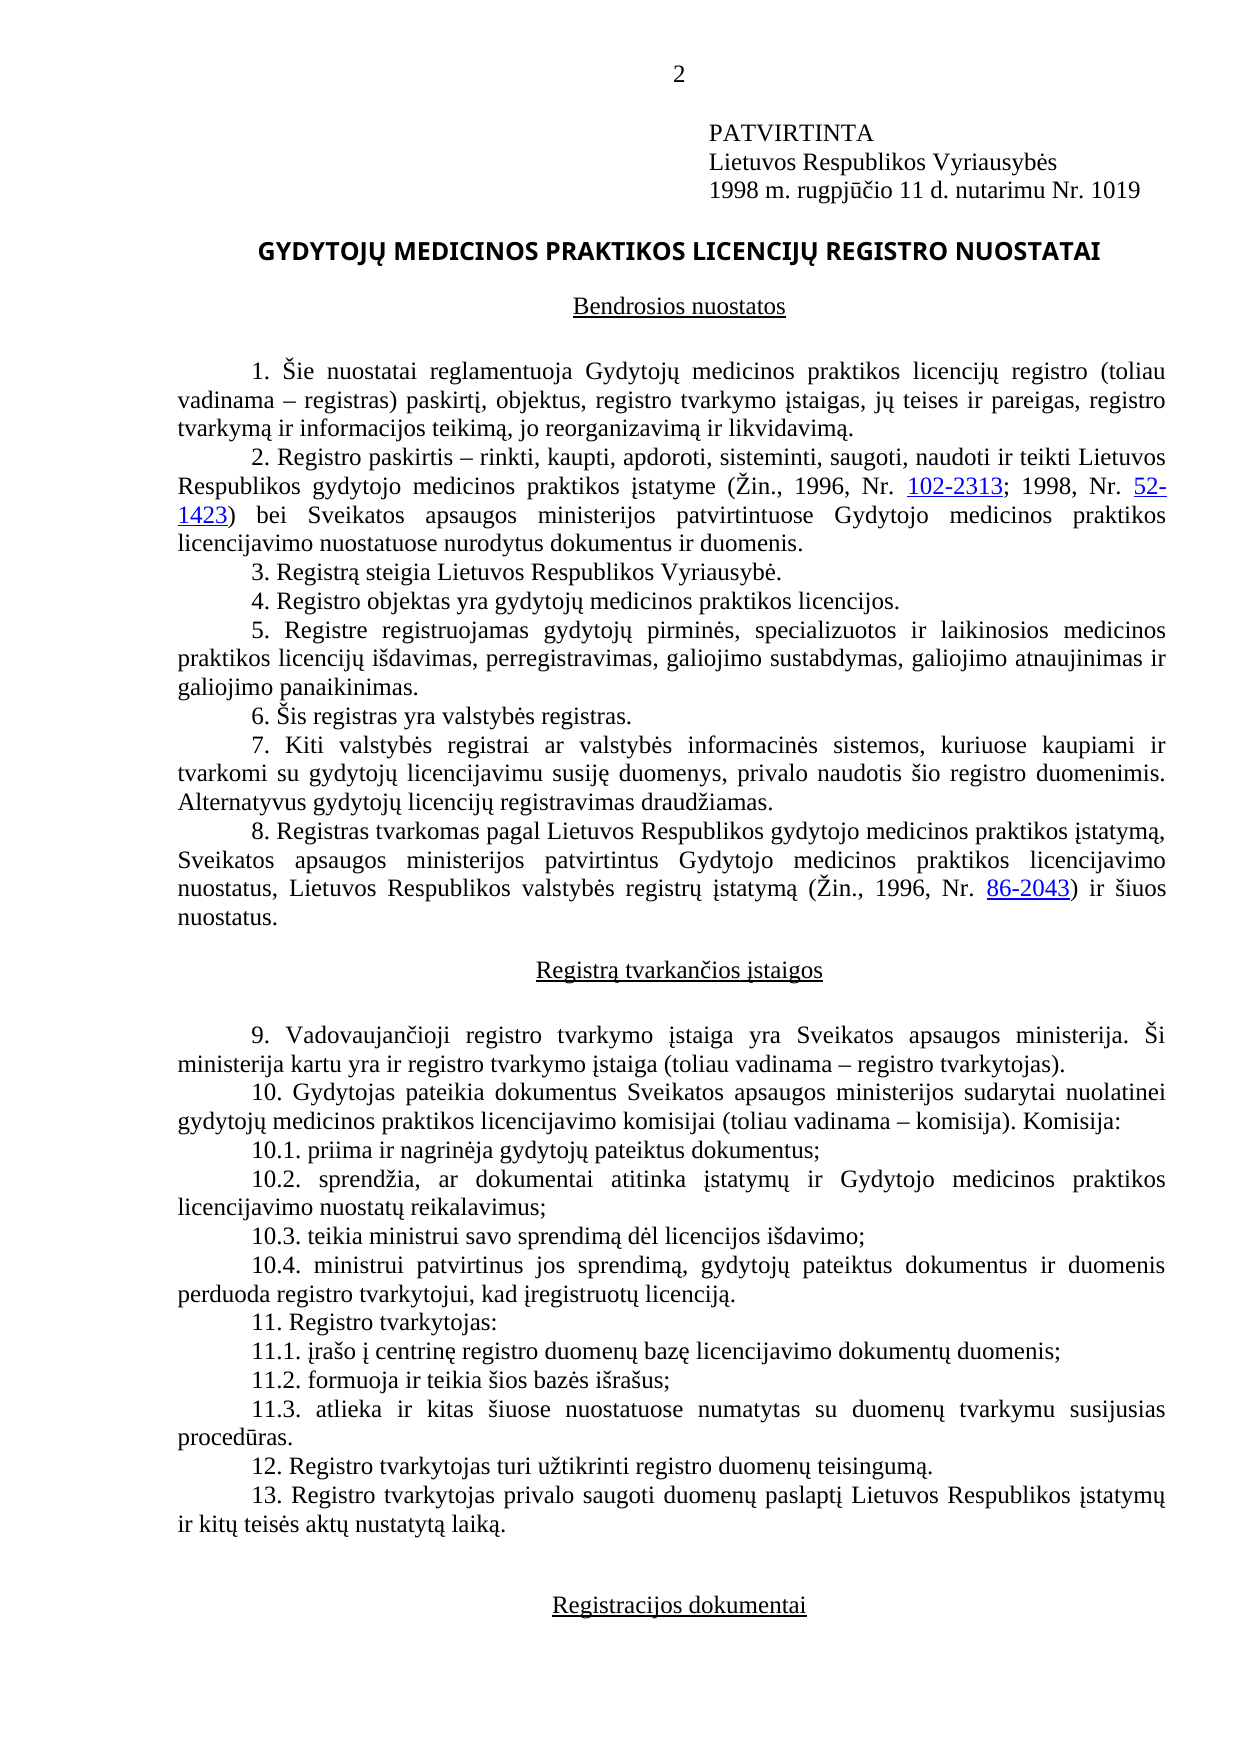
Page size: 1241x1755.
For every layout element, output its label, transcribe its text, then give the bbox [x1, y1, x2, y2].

text GYDYTOJŲ MEDICINOS PRAKTIKOS LICENCIJŲ REGISTRO NUOSTATAI [177, 233, 1181, 267]
text 7. Kiti valstybės registrai ar valstybės informacinės sistemos, kuriuose kaupiami ir tvarkomi su gydytojų licencijavimu susiję duomenys, privalo naudotis šio registro duomenimis. Alternatyvus gydytojų licencijų registravimas draudžiamas. [177, 730, 1167, 816]
text Bendrosios nuostatos [177, 291, 1181, 320]
text Lietuvos Respublikos Vyriausybės [177, 147, 1181, 176]
text 11.1. įrašo į centrinę registro duomenų bazę licencijavimo dokumentų duomenis; [177, 1336, 1167, 1365]
text 10.1. priima ir nagrinėja gydytojų pateiktus dokumentus; [177, 1135, 1167, 1164]
text 6. Šis registras yra valstybės registras. [177, 701, 1167, 730]
text 1. Šie nuostatai reglamentuoja Gydytojų medicinos praktikos licencijų registro (toliau vadinama – registras) paskirtį, objektus, registro tvarkymo įstaigas, jų teises ir pareigas, registro tvarkymą ir informacijos teikimą, jo reorganizavimą ir likvidavimą. [177, 356, 1167, 442]
text 2. Registro paskirtis – rinkti, kaupti, apdoroti, sisteminti, saugoti, naudoti ir teikti Lietuvos Respublikos gydytojo medicinos praktikos įstatyme (Žin., 1996, Nr. 102-2313; 1998, Nr. 52-1423) bei Sveikatos apsaugos ministerijos patvirtintuose Gydytojo medicinos praktikos licencijavimo nuostatuose nurodytus dokumentus ir duomenis. [177, 442, 1167, 557]
text 11.2. formuoja ir teikia šios bazės išrašus; [177, 1365, 1167, 1394]
text 11.3. atlieka ir kitas šiuose nuostatuose numatytas su duomenų tvarkymu susijusias procedūras. [177, 1394, 1167, 1451]
text 3. Registrą steigia Lietuvos Respublikos Vyriausybė. [177, 557, 1166, 586]
text 11. Registro tvarkytojas: [177, 1307, 1167, 1336]
text 8. Registras tvarkomas pagal Lietuvos Respublikos gydytojo medicinos praktikos įstatymą, Sveikatos apsaugos ministerijos patvirtintus Gydytojo medicinos praktikos licencijavimo nuostatus, Lietuvos Respublikos valstybės registrų įstatymą (Žin., 1996, Nr. 86-2043) ir šiuos nuostatus. [177, 816, 1167, 931]
text 10.4. ministrui patvirtinus jos sprendimą, gydytojų pateiktus dokumentus ir duomenis perduoda registro tvarkytojui, kad įregistruotų licenciją. [177, 1250, 1167, 1307]
text 1998 m. rugpjūčio 11 d. nutarimu Nr. 1019 [177, 176, 1181, 204]
text 13. Registro tvarkytojas privalo saugoti duomenų paslaptį Lietuvos Respublikos įstatymų ir kitų teisės aktų nustatytą laiką. [177, 1480, 1167, 1537]
text 10.2. sprendžia, ar dokumentai atitinka įstatymų ir Gydytojo medicinos praktikos licencijavimo nuostatų reikalavimus; [177, 1164, 1167, 1221]
text PATVIRTINTA [177, 118, 1181, 147]
text 12. Registro tvarkytojas turi užtikrinti registro duomenų teisingumą. [177, 1451, 1167, 1480]
text Registrą tvarkančios įstaigos [177, 955, 1181, 984]
text 10.3. teikia ministrui savo sprendimą dėl licencijos išdavimo; [177, 1221, 1167, 1250]
text Registracijos dokumentai [177, 1590, 1181, 1619]
text 5. Registre registruojamas gydytojų pirminės, specializuotos ir laikinosios medicinos praktikos licencijų išdavimas, perregistravimas, galiojimo sustabdymas, galiojimo atnaujinimas ir galiojimo panaikinimas. [177, 615, 1167, 701]
text 9. Vadovaujančioji registro tvarkymo įstaiga yra Sveikatos apsaugos ministerija. Ši ministerija kartu yra ir registro tvarkymo įstaiga (toliau vadinama – registro tvarkytojas). [177, 1020, 1167, 1077]
text 10. Gydytojas pateikia dokumentus Sveikatos apsaugos ministerijos sudarytai nuolatinei gydytojų medicinos praktikos licencijavimo komisijai (toliau vadinama – komisija). Komisija: [177, 1077, 1167, 1135]
text 4. Registro objektas yra gydytojų medicinos praktikos licencijos. [177, 586, 1167, 615]
